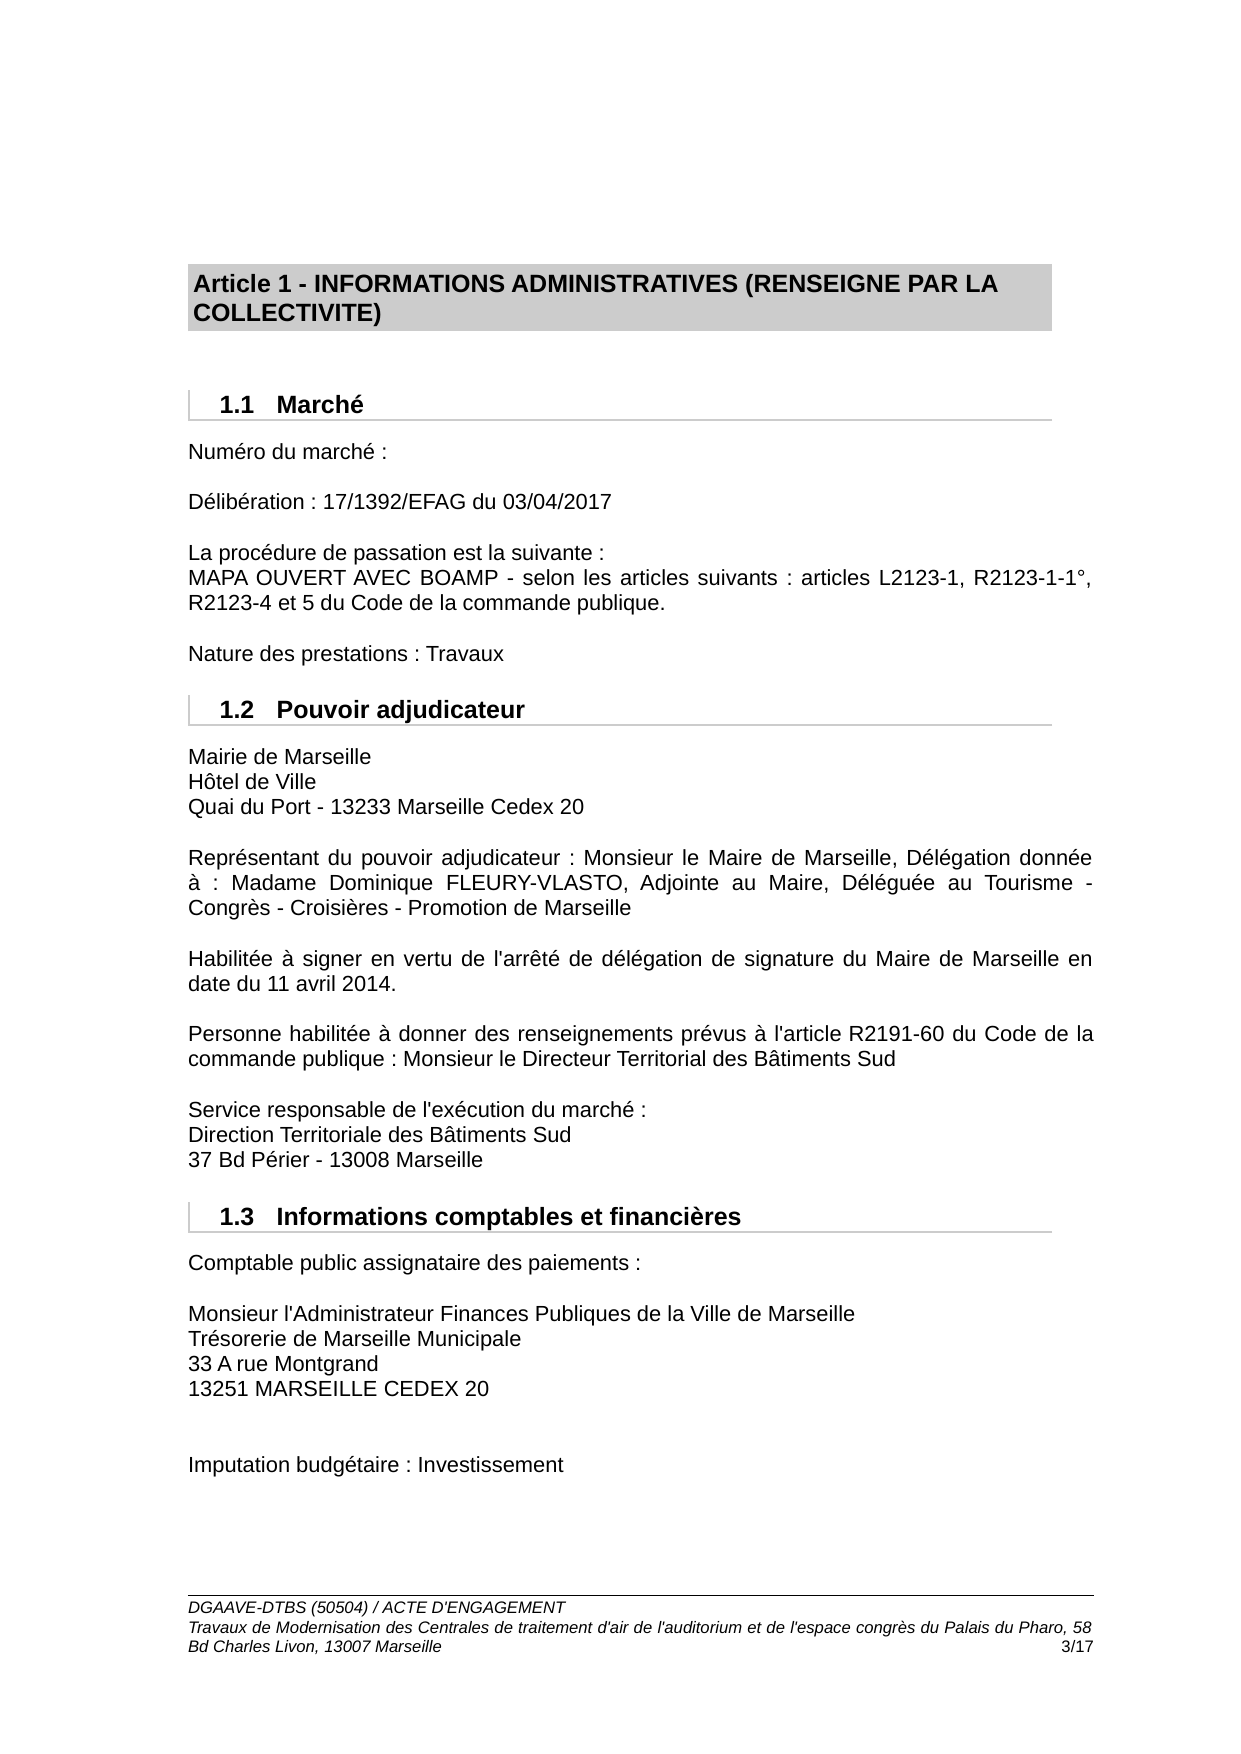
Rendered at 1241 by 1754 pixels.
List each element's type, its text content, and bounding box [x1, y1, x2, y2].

text Service responsable de l'exécution du marché : [188, 1097, 1094, 1122]
text Hôtel de Ville [188, 769, 1094, 794]
text Personne habilitée à donner des renseignements prévus à l'article R2191-60 du Code de la commande publique : Monsieur le Directeur Territorial des Bâtiments Sud [188, 1021, 1094, 1071]
text Nature des prestations : Travaux [188, 641, 1094, 666]
text Comptable public assignataire des paiements : [188, 1250, 1094, 1276]
subtitle Pouvoir adjudicateur [190, 695, 1052, 724]
text Représentant du pouvoir adjudicateur : Monsieur le Maire de Marseille, Délégation donnée à : Madame Dominique FLEURY-VLASTO, Adjointe au Maire, Déléguée au Tourisme - Congrès - Croisières - Promotion de Marseille [188, 844, 1094, 920]
text Numéro du marché : [188, 439, 1094, 464]
text Mairie de Marseille [188, 744, 1094, 769]
text Trésorerie de Marseille Municipale [188, 1326, 1094, 1351]
text Monsieur l'Administrateur Finances Publiques de la Ville de Marseille [188, 1301, 1094, 1326]
text Imputation budgétaire : Investissement [188, 1452, 1094, 1477]
text Quai du Port - 13233 Marseille Cedex 20 [188, 794, 1094, 819]
text 37 Bd Périer - 13008 Marseille [188, 1147, 1094, 1172]
subtitle Marché [190, 390, 1052, 419]
text La procédure de passation est la suivante : [188, 540, 1094, 565]
text MAPA OUVERT AVEC BOAMP - selon les articles suivants : articles L2123-1, R2123-1-1°, R2123-4 et 5 du Code de la commande publique. [188, 565, 1094, 615]
subtitle Informations comptables et financières [190, 1202, 1052, 1231]
text Direction Territoriale des Bâtiments Sud [188, 1122, 1094, 1147]
text 13251 MARSEILLE CEDEX 20 [188, 1376, 1094, 1402]
text Habilitée à signer en vertu de l'arrêté de délégation de signature du Maire de Marseille en date du 11 avril 2014. [188, 945, 1094, 996]
subtitle INFORMATIONS ADMINISTRATIVES (RENSEIGNE PAR LA COLLECTIVITE) [190, 266, 1050, 329]
text Délibération : 17/1392/EFAG du 03/04/2017 [188, 489, 1094, 514]
text 33 A rue Montgrand [188, 1351, 1094, 1376]
